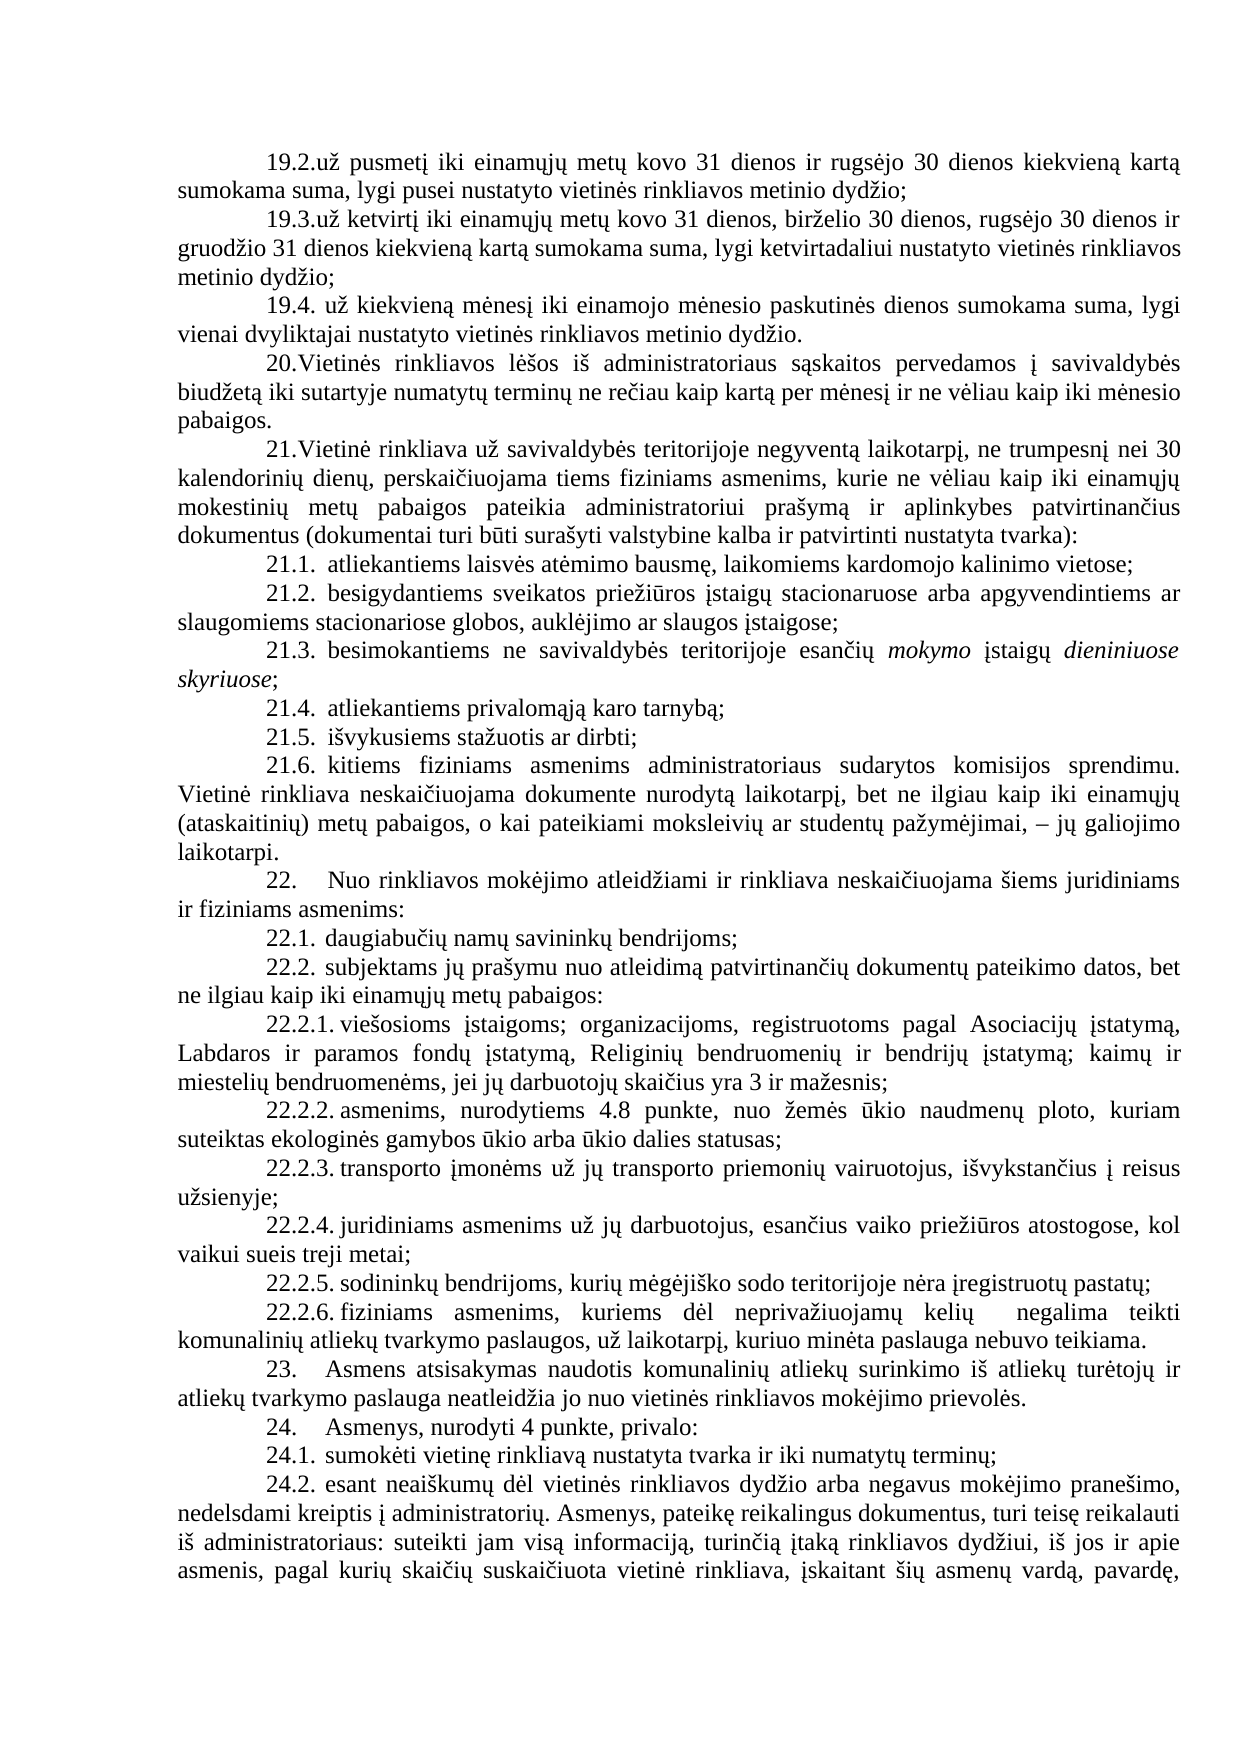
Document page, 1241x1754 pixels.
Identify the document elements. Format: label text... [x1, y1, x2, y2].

text 22.2. subjektams jų prašymu nuo atleidimą patvirtinančių dokumentų pateikimo datos, bet ne ilgiau kaip iki einamųjų metų pabaigos: [177, 952, 1181, 1009]
text 19.4. už kiekvieną mėnesį iki einamojo mėnesio paskutinės dienos sumokama suma, lygi vienai dvyliktajai nustatyto vietinės rinkliavos metinio dydžio. [177, 291, 1181, 348]
text 22.2.1. viešosioms įstaigoms; organizacijoms, registruotoms pagal Asociacijų įstatymą, Labdaros ir paramos fondų įstatymą, Religinių bendruomenių ir bendrijų įstatymą; kaimų ir miestelių bendruomenėms, jei jų darbuotojų skaičius yra 3 ir mažesnis; [177, 1009, 1181, 1096]
text 21.5. išvykusiems stažuotis ar dirbti; [177, 722, 1181, 751]
text 22.2.3. transporto įmonėms už jų transporto priemonių vairuotojus, išvykstančius į reisus užsienyje; [177, 1153, 1181, 1211]
text 21.2. besigydantiems sveikatos priežiūros įstaigų stacionaruose arba apgyvendintiems ar slaugomiems stacionariose globos, auklėjimo ar slaugos įstaigose; [177, 578, 1181, 636]
text 21.6. kitiems fiziniams asmenims administratoriaus sudarytos komisijos sprendimu. Vietinė rinkliava neskaičiuojama dokumente nurodytą laikotarpį, bet ne ilgiau kaip iki einamųjų (ataskaitinių) metų pabaigos, o kai pateikiami moksleivių ar studentų pažymėjimai, – jų galiojimo laikotarpi. [177, 751, 1181, 866]
text 24.2. esant neaiškumų dėl vietinės rinkliavos dydžio arba negavus mokėjimo pranešimo, nedelsdami kreiptis į administratorių. Asmenys, pateikę reikalingus dokumentus, turi teisę reikalauti iš administratoriaus: suteikti jam visą informaciją, turinčią įtaką rinkliavos dydžiui, iš jos ir apie asmenis, pagal kurių skaičių suskaičiuota vietinė rinkliava, įskaitant šių asmenų vardą, pavardę, [177, 1469, 1181, 1584]
text 19.2. už pusmetį iki einamųjų metų kovo 31 dienos ir rugsėjo 30 dienos kiekvieną kartą sumokama suma, lygi pusei nustatyto vietinės rinkliavos metinio dydžio; [177, 147, 1181, 204]
text 22. Nuo rinkliavos mokėjimo atleidžiami ir rinkliava neskaičiuojama šiems juridiniams ir fiziniams asmenims: [177, 866, 1181, 923]
text 21.1. atliekantiems laisvės atėmimo bausmę, laikomiems kardomojo kalinimo vietose; [177, 549, 1181, 578]
text 22.2.5. sodininkų bendrijoms, kurių mėgėjiško sodo teritorijoje nėra įregistruotų pastatų; [177, 1268, 1181, 1297]
text 24. Asmenys, nurodyti 4 punkte, privalo: [177, 1412, 1181, 1441]
text 22.1. daugiabučių namų savininkų bendrijoms; [177, 923, 1181, 952]
text 22.2.2. asmenims, nurodytiems 4.8 punkte, nuo žemės ūkio naudmenų ploto, kuriam suteiktas ekologinės gamybos ūkio arba ūkio dalies statusas; [177, 1096, 1181, 1153]
text 22.2.6. fiziniams asmenims, kuriems dėl neprivažiuojamų kelių negalima teikti komunalinių atliekų tvarkymo paslaugos, už laikotarpį, kuriuo minėta paslauga nebuvo teikiama. [177, 1297, 1181, 1354]
text 21.4. atliekantiems privalomąją karo tarnybą; [177, 693, 1181, 722]
text 21.3. besimokantiems ne savivaldybės teritorijoje esančių mokymo įstaigų dieniniuose skyriuose; [177, 636, 1181, 693]
text 19.3. už ketvirtį iki einamųjų metų kovo 31 dienos, birželio 30 dienos, rugsėjo 30 dienos ir gruodžio 31 dienos kiekvieną kartą sumokama suma, lygi ketvirtadaliui nustatyto vietinės rinkliavos metinio dydžio; [177, 204, 1181, 291]
text 22.2.4. juridiniams asmenims už jų darbuotojus, esančius vaiko priežiūros atostogose, kol vaikui sueis treji metai; [177, 1211, 1181, 1268]
text 20. Vietinės rinkliavos lėšos iš administratoriaus sąskaitos pervedamos į savivaldybės biudžetą iki sutartyje numatytų terminų ne rečiau kaip kartą per mėnesį ir ne vėliau kaip iki mėnesio pabaigos. [177, 348, 1181, 434]
text 21. Vietinė rinkliava už savivaldybės teritorijoje negyventą laikotarpį, ne trumpesnį nei 30 kalendorinių dienų, perskaičiuojama tiems fiziniams asmenims, kurie ne vėliau kaip iki einamųjų mokestinių metų pabaigos pateikia administratoriui prašymą ir aplinkybes patvirtinančius dokumentus (dokumentai turi būti surašyti valstybine kalba ir patvirtinti nustatyta tvarka): [177, 434, 1181, 549]
text 23. Asmens atsisakymas naudotis komunalinių atliekų surinkimo iš atliekų turėtojų ir atliekų tvarkymo paslauga neatleidžia jo nuo vietinės rinkliavos mokėjimo prievolės. [177, 1354, 1181, 1412]
text 24.1. sumokėti vietinę rinkliavą nustatyta tvarka ir iki numatytų terminų; [177, 1441, 1181, 1469]
